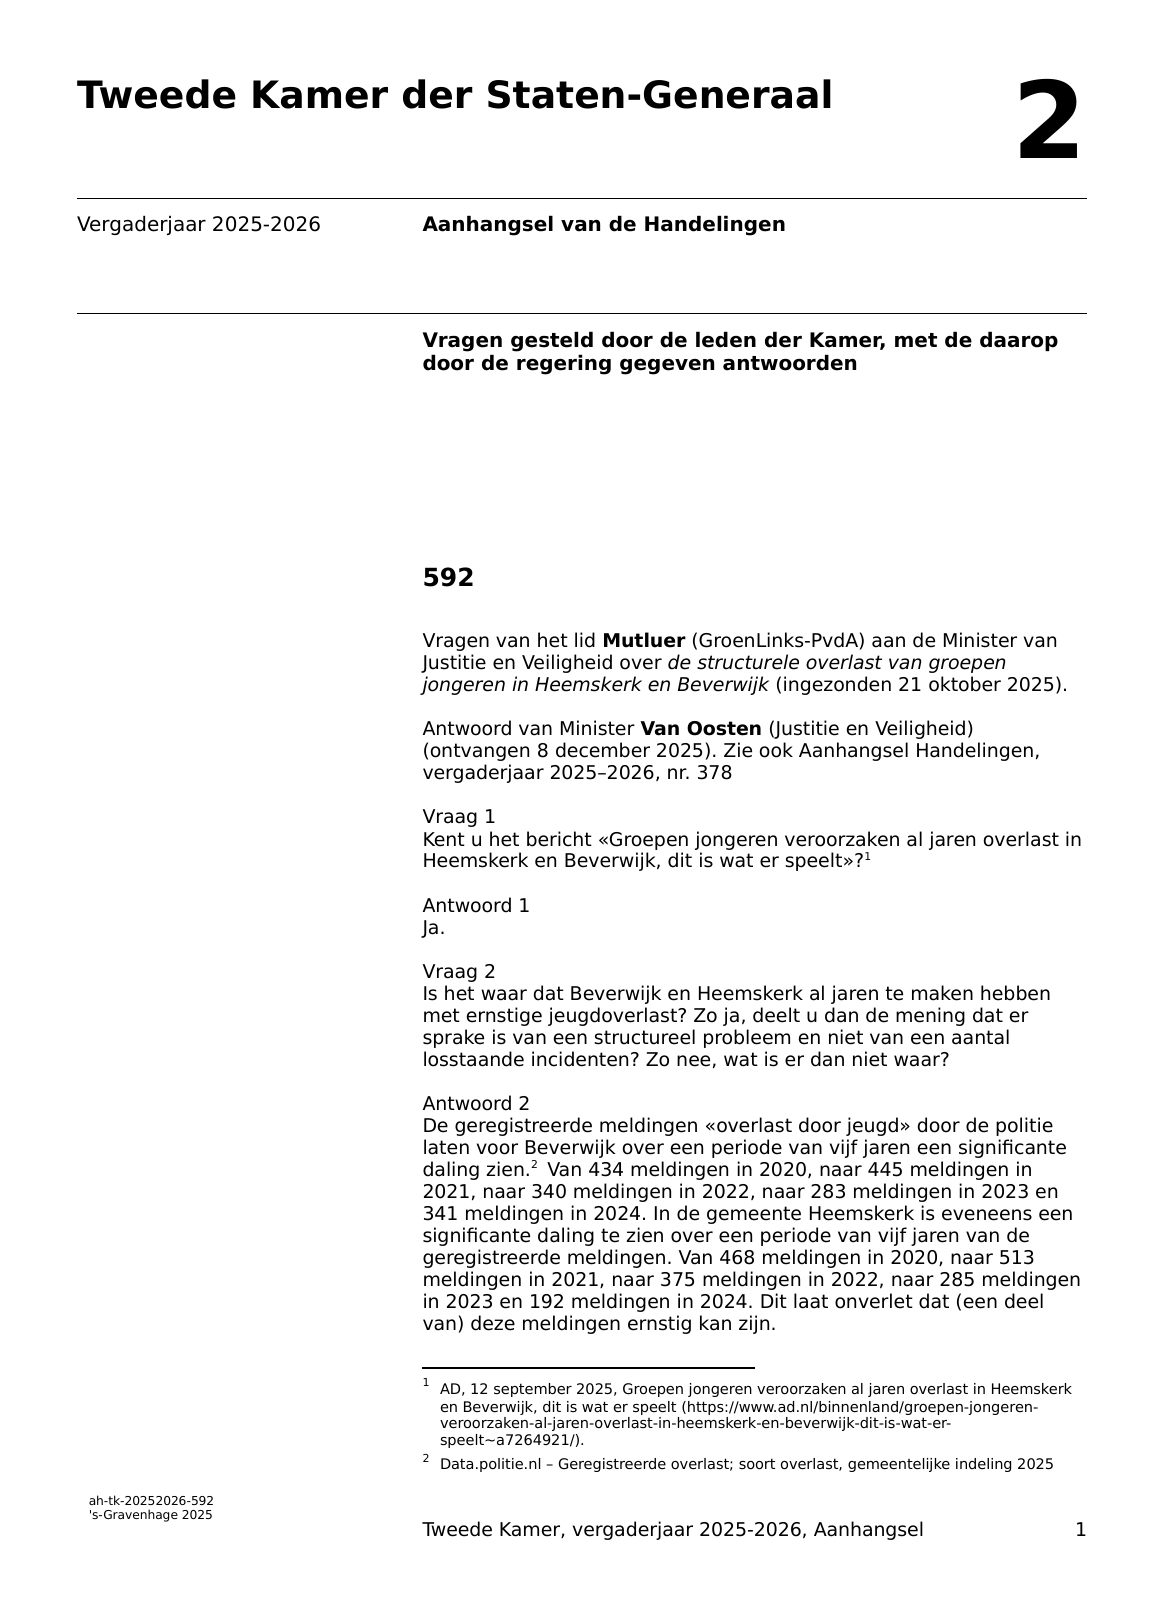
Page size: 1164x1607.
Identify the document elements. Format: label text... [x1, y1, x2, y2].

table_header Tweede Kamer der Staten-Generaal [77, 59, 886, 198]
text Vragen van het lid Mutluer (GroenLinks-PvdA) aan de Minister van Justitie en Veiligheid over de structurele overlast van groepen jongeren in Heemskerk en Beverwijk (ingezonden 21 oktober 2025). [422, 630, 1087, 696]
text AD, 12 september 2025, Groepen jongeren veroorza­ken al jaren overlast in Heemskerk en Beverwijk, dit is wat er speelt (https://www.ad.nl/binnenland/groepen-jongeren-veroorzaken-al-jaren-overlast-in-heemskerk-en-beverwijk-dit-is-wat-er-speelt~a7264921/). [422, 1377, 1087, 1449]
text Vraag 1 [422, 806, 1087, 828]
text Kent u het bericht «Groepen jongeren veroorzaken al jaren overlast in Heemskerk en Beverwijk, dit is wat er speelt»? [422, 828, 1087, 872]
text Is het waar dat Beverwijk en Heemskerk al jaren te maken hebben met ernstige jeugdoverlast? Zo ja, deelt u dan de mening dat er sprake is van een structureel probleem en niet van een aantal losstaande incidenten? Zo nee, wat is er dan niet waar? [422, 983, 1087, 1071]
text Vraag 2 [422, 961, 1087, 983]
text 592 [422, 563, 1087, 592]
table_cell Vergaderjaar 2025-2026 [77, 199, 422, 313]
table_cell [77, 314, 422, 375]
text Ja. [422, 917, 1087, 938]
text 's-Gravenhage 2025 [88, 1508, 323, 1522]
text ah-tk-20252026-592 [88, 1494, 323, 1508]
text Antwoord 2 [422, 1093, 1087, 1115]
table_cell Vragen gesteld door de leden der Kamer, met de daarop door de regering gegeven antwoorden [422, 314, 1087, 375]
table_header 2 [886, 59, 1087, 198]
table_cell Aanhangsel van de Handelingen [422, 199, 1087, 313]
text Antwoord 1 [422, 894, 1087, 917]
text De geregistreerde meldingen «overlast door jeugd» door de politie laten voor Beverwijk over een periode van vijf jaren een significante daling zien. Van 434 meldingen in 2020, naar 445 meldingen in 2021, naar 340 meldingen in 2022, naar 283 meldingen in 2023 en 341 meldingen in 2024. In de gemeente Heemskerk is eveneens een significante daling te zien over een periode van vijf jaren van de geregistreerde meldingen. Van 468 meldingen in 2020, naar 513 meldingen in 2021, naar 375 meldingen in 2022, naar 285 meldingen in 2023 en 192 meldingen in 2024. Dit laat onverlet dat (een deel van) deze meldingen ernstig kan zijn. [422, 1115, 1087, 1334]
text Antwoord van Minister Van Oosten (Justitie en Veiligheid) (ontvangen 8 december 2025). Zie ook Aanhangsel Handelingen, vergaderjaar 2025–2026, nr. 378 [422, 718, 1087, 784]
text Data.politie.nl – Geregistreerde overlast; soort overlast, gemeentelijke indeling 2025 [422, 1452, 1087, 1474]
